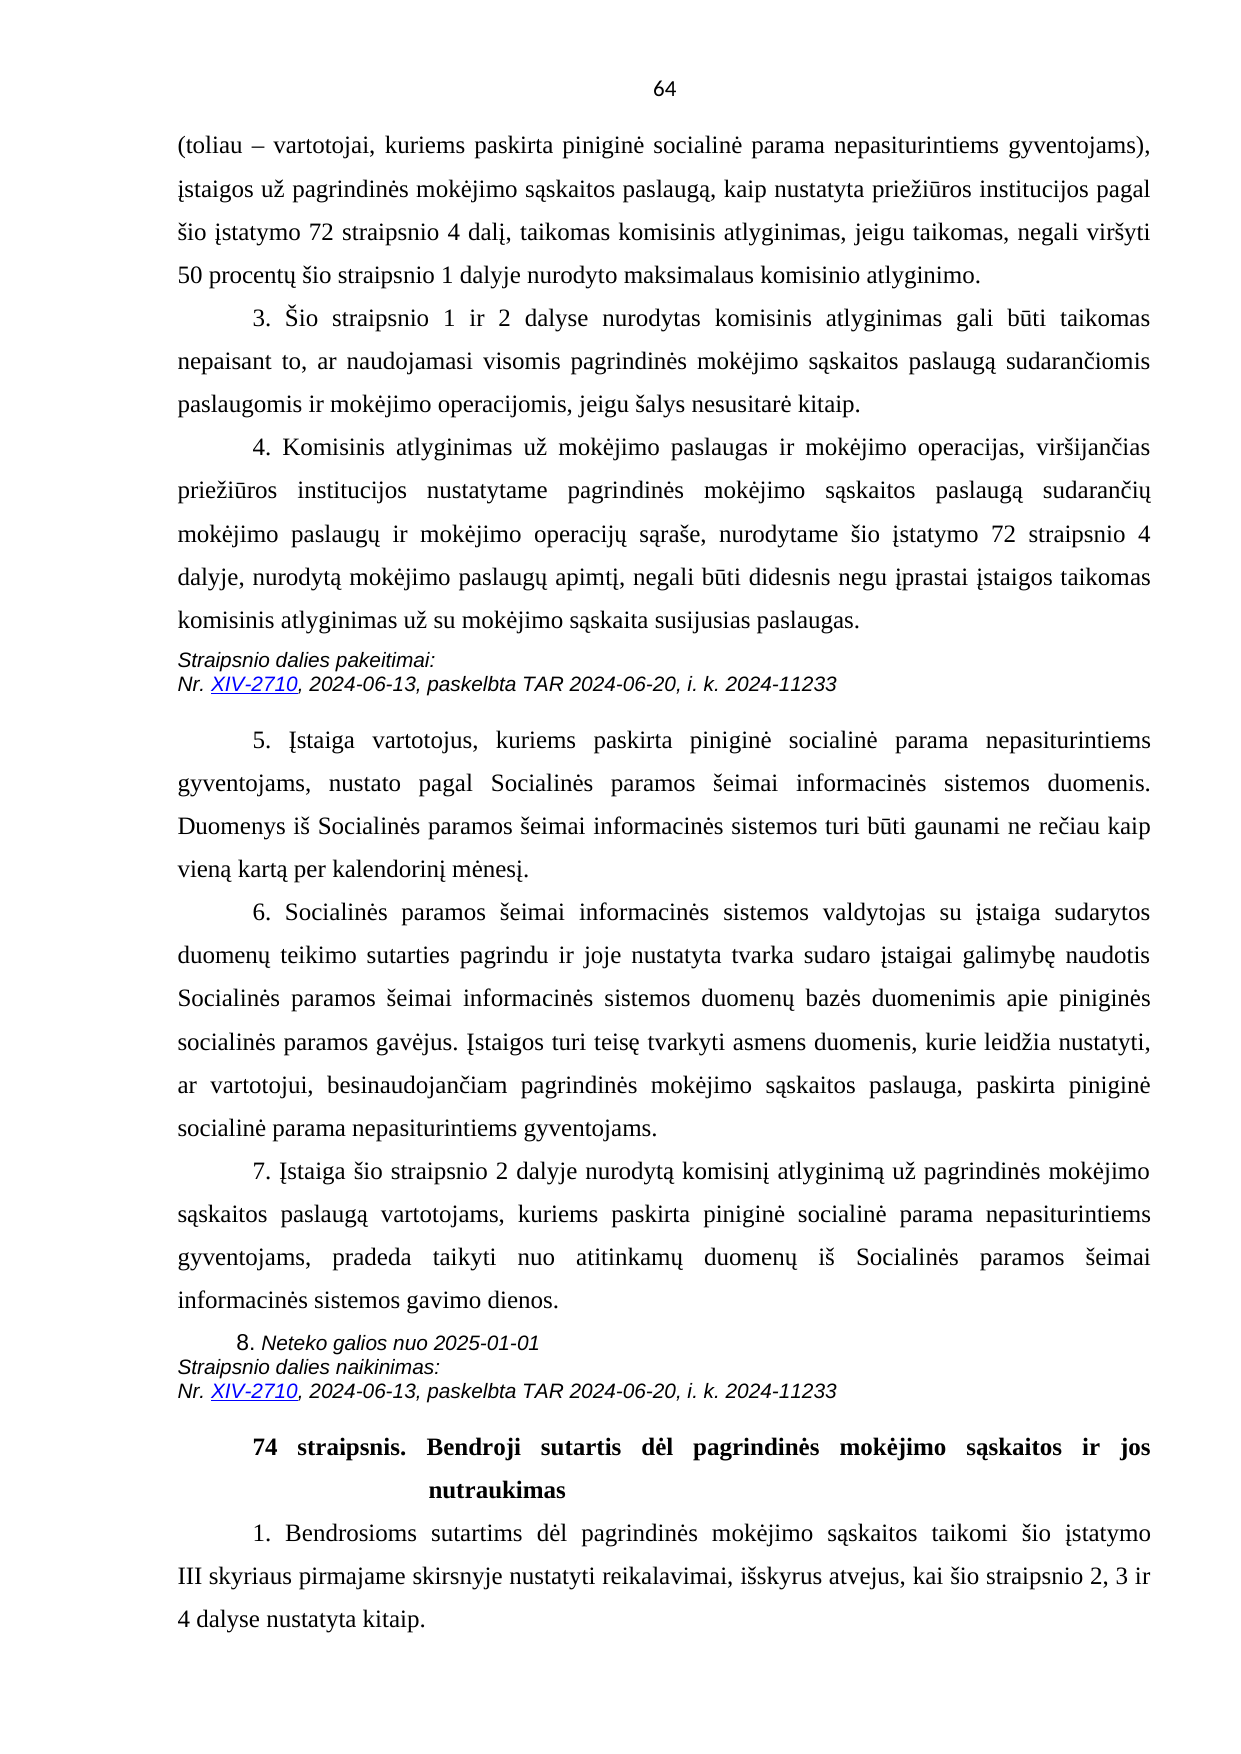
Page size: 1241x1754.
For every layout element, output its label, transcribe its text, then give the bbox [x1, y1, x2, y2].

text 5. Įstaiga vartotojus, kuriems paskirta piniginė socialinė parama nepasiturintiems gyventojams, nustato pagal Socialinės paramos šeimai informacinės sistemos duomenis. Duomenys iš Socialinės paramos šeimai informacinės sistemos turi būti gaunami ne rečiau kaip vieną kartą per kalendorinį mėnesį. [177, 725, 1152, 883]
text Nr. XIV-2710, 2024-06-13, paskelbta TAR 2024-06-20, i. k. 2024-11233 [177, 1379, 1152, 1403]
text 3. Šio straipsnio 1 ir 2 dalyse nurodytas komisinis atlyginimas gali būti taikomas nepaisant to, ar naudojamasi visomis pagrindinės mokėjimo sąskaitos paslaugą sudarančiomis paslaugomis ir mokėjimo operacijomis, jeigu šalys nesusitarė kitaip. [177, 303, 1152, 418]
text 4. Komisinis atlyginimas už mokėjimo paslaugas ir mokėjimo operacijas, viršijančias priežiūros institucijos nustatytame pagrindinės mokėjimo sąskaitos paslaugą sudarančių mokėjimo paslaugų ir mokėjimo operacijų sąraše, nurodytame šio įstatymo 72 straipsnio 4 dalyje, nurodytą mokėjimo paslaugų apimtį, negali būti didesnis negu įprastai įstaigos taikomas komisinis atlyginimas už su mokėjimo sąskaita susijusias paslaugas. [177, 432, 1152, 634]
text 7. Įstaiga šio straipsnio 2 dalyje nurodytą komisinį atlyginimą už pagrindinės mokėjimo sąskaitos paslaugą vartotojams, kuriems paskirta piniginė socialinė parama nepasiturintiems gyventojams, pradeda taikyti nuo atitinkamų duomenų iš Socialinės paramos šeimai informacinės sistemos gavimo dienos. [177, 1156, 1152, 1314]
text 8. Neteko galios nuo 2025-01-01 [177, 1328, 1152, 1355]
text Straipsnio dalies pakeitimai: [177, 648, 1152, 672]
text Nr. XIV-2710, 2024-06-13, paskelbta TAR 2024-06-20, i. k. 2024-11233 [177, 672, 1152, 696]
text 74 straipsnis. Bendroji sutartis dėl pagrindinės mokėjimo sąskaitos ir jos nutraukimas [252, 1432, 1152, 1503]
text Straipsnio dalies naikinimas: [177, 1355, 1152, 1379]
text 1. Bendrosioms sutartims dėl pagrindinės mokėjimo sąskaitos taikomi šio įstatymo III skyriaus pirmajame skirsnyje nustatyti reikalavimai, išskyrus atvejus, kai šio straipsnio 2, 3 ir 4 dalyse nustatyta kitaip. [177, 1518, 1152, 1633]
text 6. Socialinės paramos šeimai informacinės sistemos valdytojas su įstaiga sudarytos duomenų teikimo sutarties pagrindu ir joje nustatyta tvarka sudaro įstaigai galimybę naudotis Socialinės paramos šeimai informacinės sistemos duomenų bazės duomenimis apie piniginės socialinės paramos gavėjus. Įstaigos turi teisę tvarkyti asmens duomenis, kurie leidžia nustatyti, ar vartotojui, besinaudojančiam pagrindinės mokėjimo sąskaitos paslauga, paskirta piniginė socialinė parama nepasiturintiems gyventojams. [177, 897, 1152, 1142]
text (toliau – vartotojai, kuriems paskirta piniginė socialinė parama nepasiturintiems gyventojams), įstaigos už pagrindinės mokėjimo sąskaitos paslaugą, kaip nustatyta priežiūros institucijos pagal šio įstatymo 72 straipsnio 4 dalį, taikomas komisinis atlyginimas, jeigu taikomas, negali viršyti 50 procentų šio straipsnio 1 dalyje nurodyto maksimalaus komisinio atlyginimo. [177, 131, 1152, 289]
